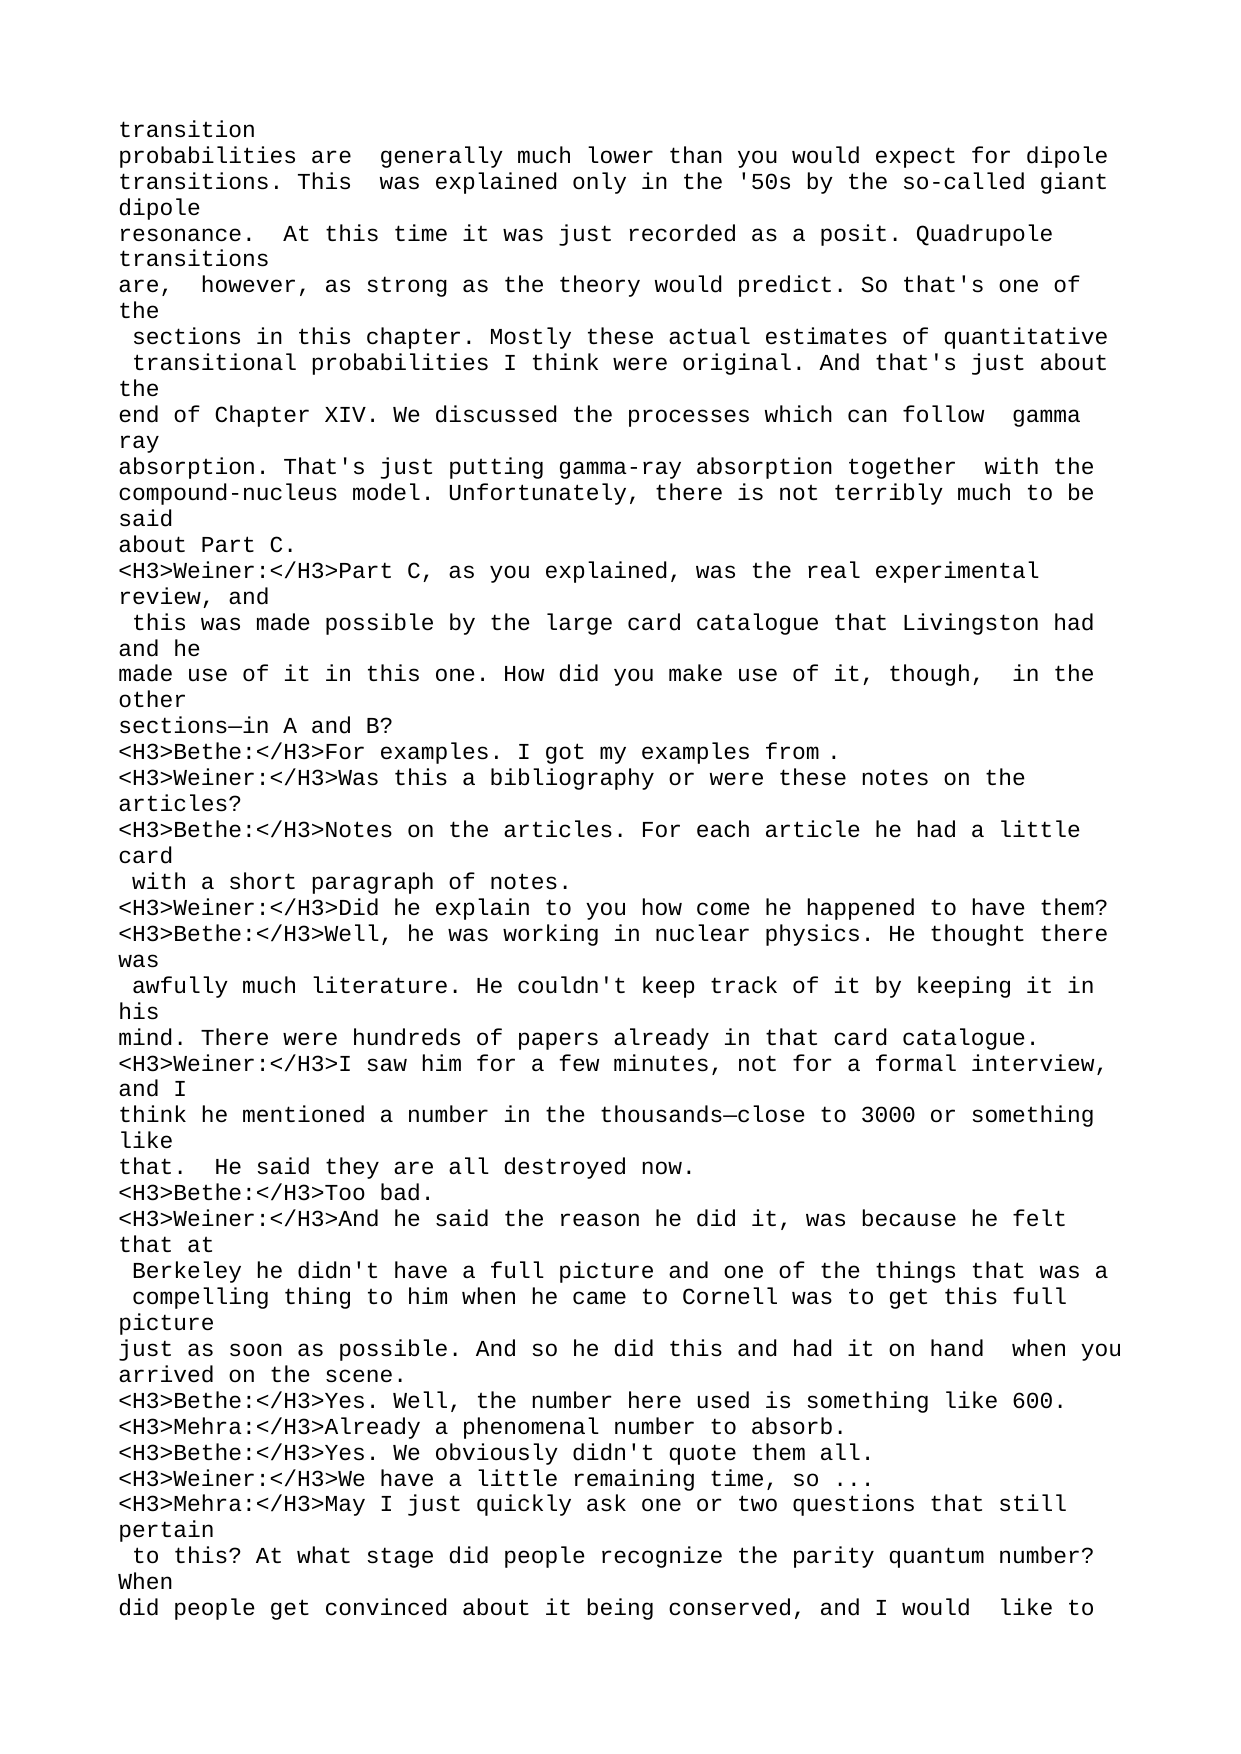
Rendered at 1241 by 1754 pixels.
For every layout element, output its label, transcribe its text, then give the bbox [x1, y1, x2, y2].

text <H3>Weiner:</H3>Was this a bibliography or were these notes on the articles? [118, 767, 1122, 818]
text <H3>Weiner:</H3>Did he explain to you how come he happened to have them? [118, 896, 1122, 922]
text resonance. At this time it was just recorded as a posit. Quadrupole transitions [118, 222, 1122, 274]
text <H3>Mehra:</H3>Already a phenomenal number to absorb. [118, 1415, 1122, 1441]
text <H3>Bethe:</H3>Too bad. [118, 1182, 1122, 1207]
text about Part C. [118, 533, 1122, 559]
text with a short paragraph of notes. [118, 870, 1122, 896]
text made use of it in this one. How did you make use of it, though, in the other [118, 663, 1122, 715]
text transitions. This was explained only in the '50s by the so-called giant dipole [118, 170, 1122, 222]
text absorption. That's just putting gamma-ray absorption together with the [118, 455, 1122, 481]
text awfully much literature. He couldn't keep track of it by keeping it in his [118, 974, 1122, 1026]
text did people get convinced about it being conserved, and I would like to [118, 1597, 1122, 1622]
text <H3>Weiner:</H3>And he said the reason he did it, was because he felt that at [118, 1207, 1122, 1259]
text think he mentioned a number in the thousands—close to 3000 or something like [118, 1104, 1122, 1156]
text <H3>Bethe:</H3>Yes. Well, the number here used is something like 600. [118, 1389, 1122, 1415]
text are, however, as strong as the theory would predict. So that's one of the [118, 274, 1122, 326]
text that. He said they are all destroyed now. [118, 1156, 1122, 1182]
text transition [118, 118, 1122, 144]
text <H3>Bethe:</H3>For examples. I got my examples from . [118, 741, 1122, 767]
text <H3>Weiner:</H3>Part C, as you explained, was the real experimental review, and [118, 559, 1122, 611]
text probabilities are generally much lower than you would expect for dipole [118, 144, 1122, 170]
text <H3>Bethe:</H3>Notes on the articles. For each article he had a little card [118, 818, 1122, 870]
text Berkeley he didn't have a full picture and one of the things that was a [118, 1259, 1122, 1285]
text <H3>Weiner:</H3>I saw him for a few minutes, not for a formal interview, and I [118, 1052, 1122, 1104]
text sections—in A and B? [118, 715, 1122, 741]
text compelling thing to him when he came to Cornell was to get this full picture [118, 1285, 1122, 1337]
text transitional probabilities I think were original. And that's just about the [118, 352, 1122, 403]
text <H3>Weiner:</H3>We have a little remaining time, so ... [118, 1467, 1122, 1493]
text just as soon as possible. And so he did this and had it on hand when you [118, 1337, 1122, 1363]
text sections in this chapter. Mostly these actual estimates of quantitative [118, 326, 1122, 352]
text to this? At what stage did people recognize the parity quantum number? When [118, 1545, 1122, 1597]
text <H3>Mehra:</H3>May I just quickly ask one or two questions that still pertain [118, 1493, 1122, 1545]
text arrived on the scene. [118, 1363, 1122, 1389]
text compound-nucleus model. Unfortunately, there is not terribly much to be said [118, 481, 1122, 533]
text mind. There were hundreds of papers already in that card catalogue. [118, 1026, 1122, 1052]
text end of Chapter XIV. We discussed the processes which can follow gamma ray [118, 403, 1122, 455]
text this was made possible by the large card catalogue that Livingston had and he [118, 611, 1122, 663]
text <H3>Bethe:</H3>Well, he was working in nuclear physics. He thought there was [118, 922, 1122, 974]
text <H3>Bethe:</H3>Yes. We obviously didn't quote them all. [118, 1441, 1122, 1467]
